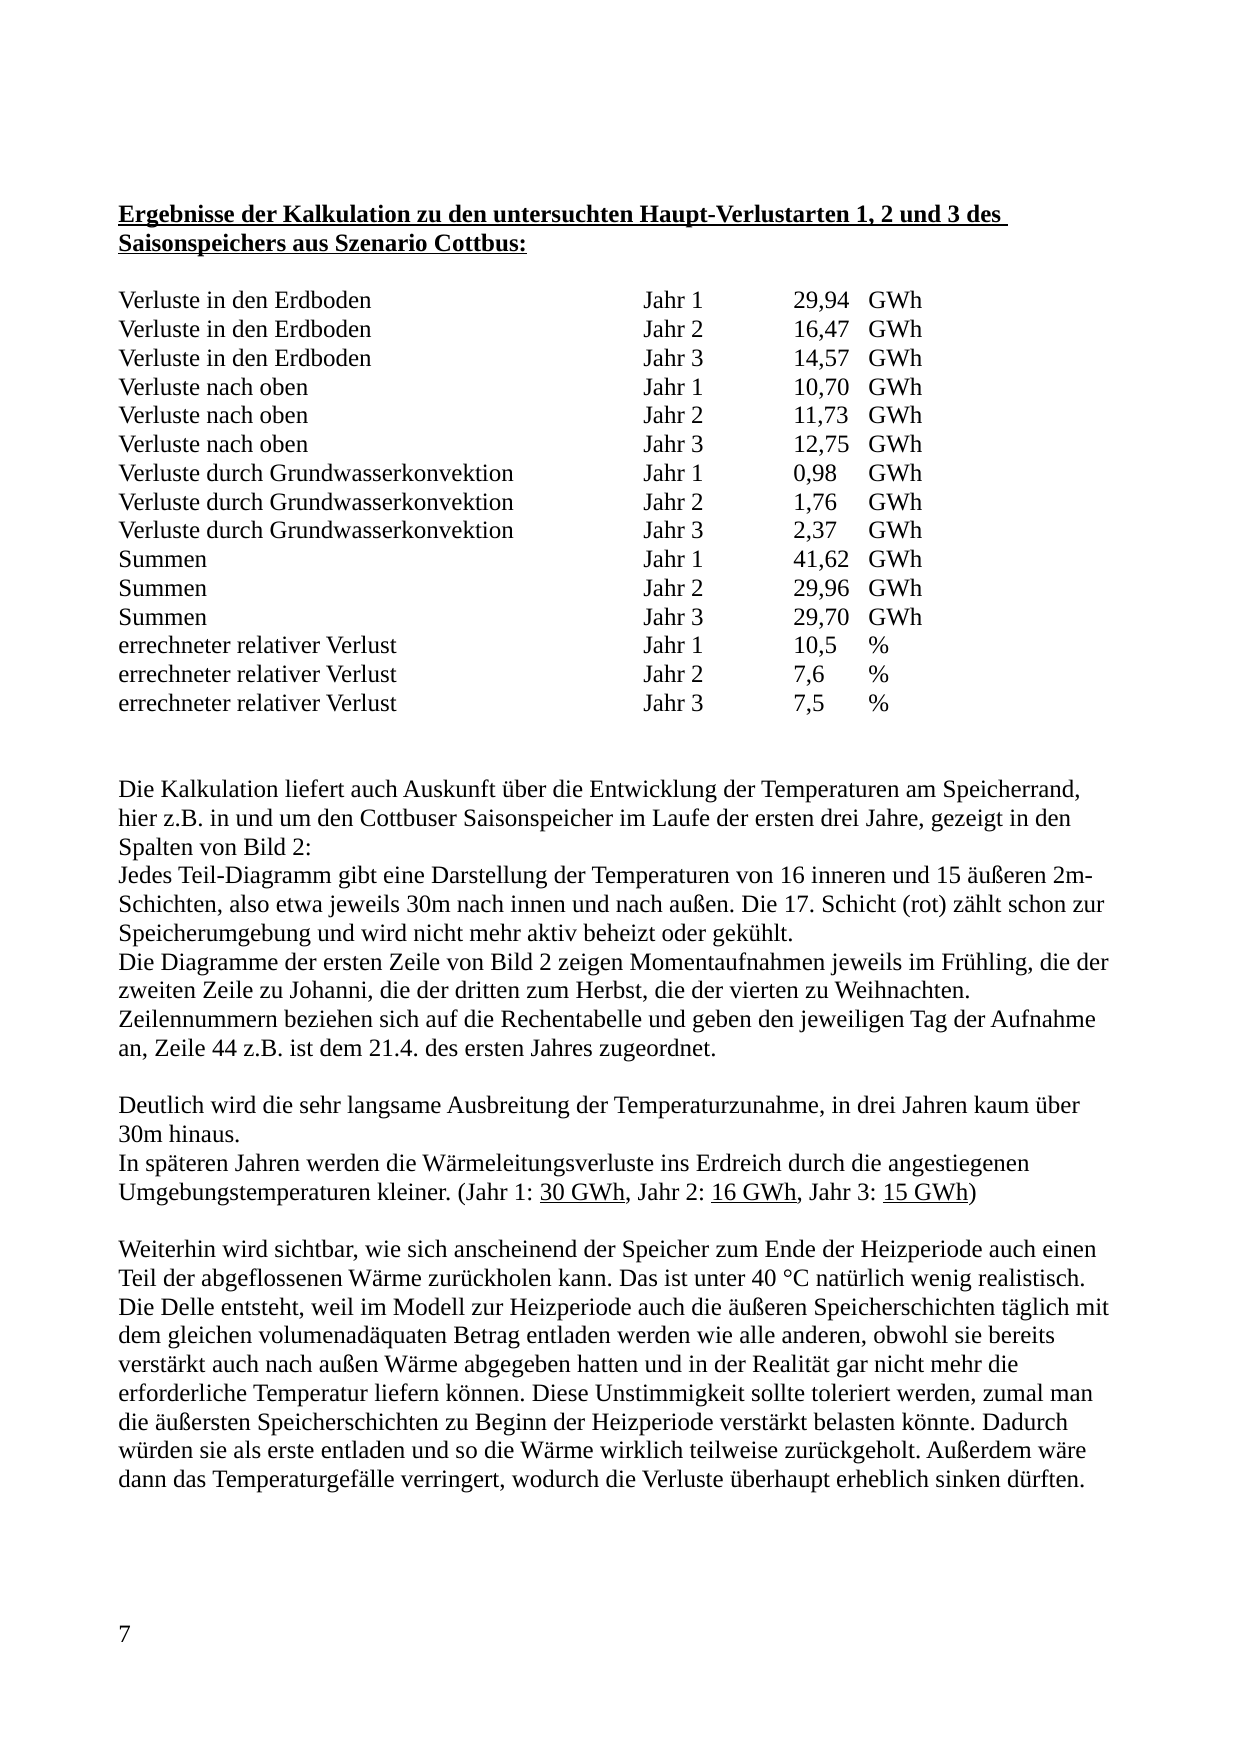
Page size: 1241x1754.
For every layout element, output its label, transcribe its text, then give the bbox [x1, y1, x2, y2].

text Verluste nach oben Jahr 2 11,73 GWh [118, 400, 1122, 429]
text errechneter relativer Verlust Jahr 1 10,5 % [118, 630, 1122, 659]
text Verluste durch Grundwasserkonvektion Jahr 1 0,98 GWh [118, 458, 1122, 487]
text Zeilennummern beziehen sich auf die Rechentabelle und geben den jeweiligen Tag der Aufnahme an, Zeile 44 z.B. ist dem 21.4. des ersten Jahres zugeordnet. [118, 1004, 1122, 1062]
text Weiterhin wird sichtbar, wie sich anscheinend der Speicher zum Ende der Heizperiode auch einen Teil der abgeflossenen Wärme zurückholen kann. Das ist unter 40 °C natürlich wenig realistisch. Die Delle entsteht, weil im Modell zur Heizperiode auch die äußeren Speicherschichten täglich mit dem gleichen volumenadäquaten Betrag entladen werden wie alle anderen, obwohl sie bereits verstärkt auch nach außen Wärme abgegeben hatten und in der Realität gar nicht mehr die erforderliche Temperatur liefern können. Diese Unstimmigkeit sollte toleriert werden, zumal man die äußersten Speicherschichten zu Beginn der Heizperiode verstärkt belasten könnte. Dadurch würden sie als erste entladen und so die Wärme wirklich teilweise zurückgeholt. Außerdem wäre dann das Temperaturgefälle verringert, wodurch die Verluste überhaupt erheblich sinken dürften. [118, 1234, 1122, 1493]
text Summen Jahr 2 29,96 GWh [118, 573, 1122, 602]
text Deutlich wird die sehr langsame Ausbreitung der Temperaturzunahme, in drei Jahren kaum über 30m hinaus. [118, 1090, 1122, 1148]
text Die Diagramme der ersten Zeile von Bild 2 zeigen Momentaufnahmen jeweils im Frühling, die der zweiten Zeile zu Johanni, die der dritten zum Herbst, die der vierten zu Weihnachten. [118, 947, 1122, 1004]
text Verluste in den Erdboden Jahr 2 16,47 GWh [118, 314, 1122, 343]
text Summen Jahr 1 41,62 GWh [118, 544, 1122, 573]
text Die Kalkulation liefert auch Auskunft über die Entwicklung der Temperaturen am Speicherrand, hier z.B. in und um den Cottbuser Saisonspeicher im Laufe der ersten drei Jahre, gezeigt in den Spalten von Bild 2: [118, 774, 1122, 860]
text errechneter relativer Verlust Jahr 3 7,5 % [118, 688, 1122, 717]
text Verluste in den Erdboden Jahr 3 14,57 GWh [118, 343, 1122, 372]
text errechneter relativer Verlust Jahr 2 7,6 % [118, 659, 1122, 688]
text Verluste nach oben Jahr 1 10,70 GWh [118, 372, 1122, 400]
text Ergebnisse der Kalkulation zu den untersuchten Haupt-Verlustarten 1, 2 und 3 des Saisonspeichers aus Szenario Cottbus: [118, 199, 1122, 257]
text Verluste durch Grundwasserkonvektion Jahr 2 1,76 GWh [118, 487, 1122, 515]
text Verluste in den Erdboden Jahr 1 29,94 GWh [118, 285, 1122, 314]
text Jedes Teil-Diagramm gibt eine Darstellung der Temperaturen von 16 inneren und 15 äußeren 2m-Schichten, also etwa jeweils 30m nach innen und nach außen. Die 17. Schicht (rot) zählt schon zur Speicherumgebung und wird nicht mehr aktiv beheizt oder gekühlt. [118, 860, 1122, 947]
text In späteren Jahren werden die Wärmeleitungsverluste ins Erdreich durch die angestiegenen Umgebungstemperaturen kleiner. (Jahr 1: 30 GWh, Jahr 2: 16 GWh, Jahr 3: 15 GWh) [118, 1148, 1122, 1205]
text Summen Jahr 3 29,70 GWh [118, 602, 1122, 630]
text Verluste durch Grundwasserkonvektion Jahr 3 2,37 GWh [118, 515, 1122, 544]
text Verluste nach oben Jahr 3 12,75 GWh [118, 429, 1122, 458]
